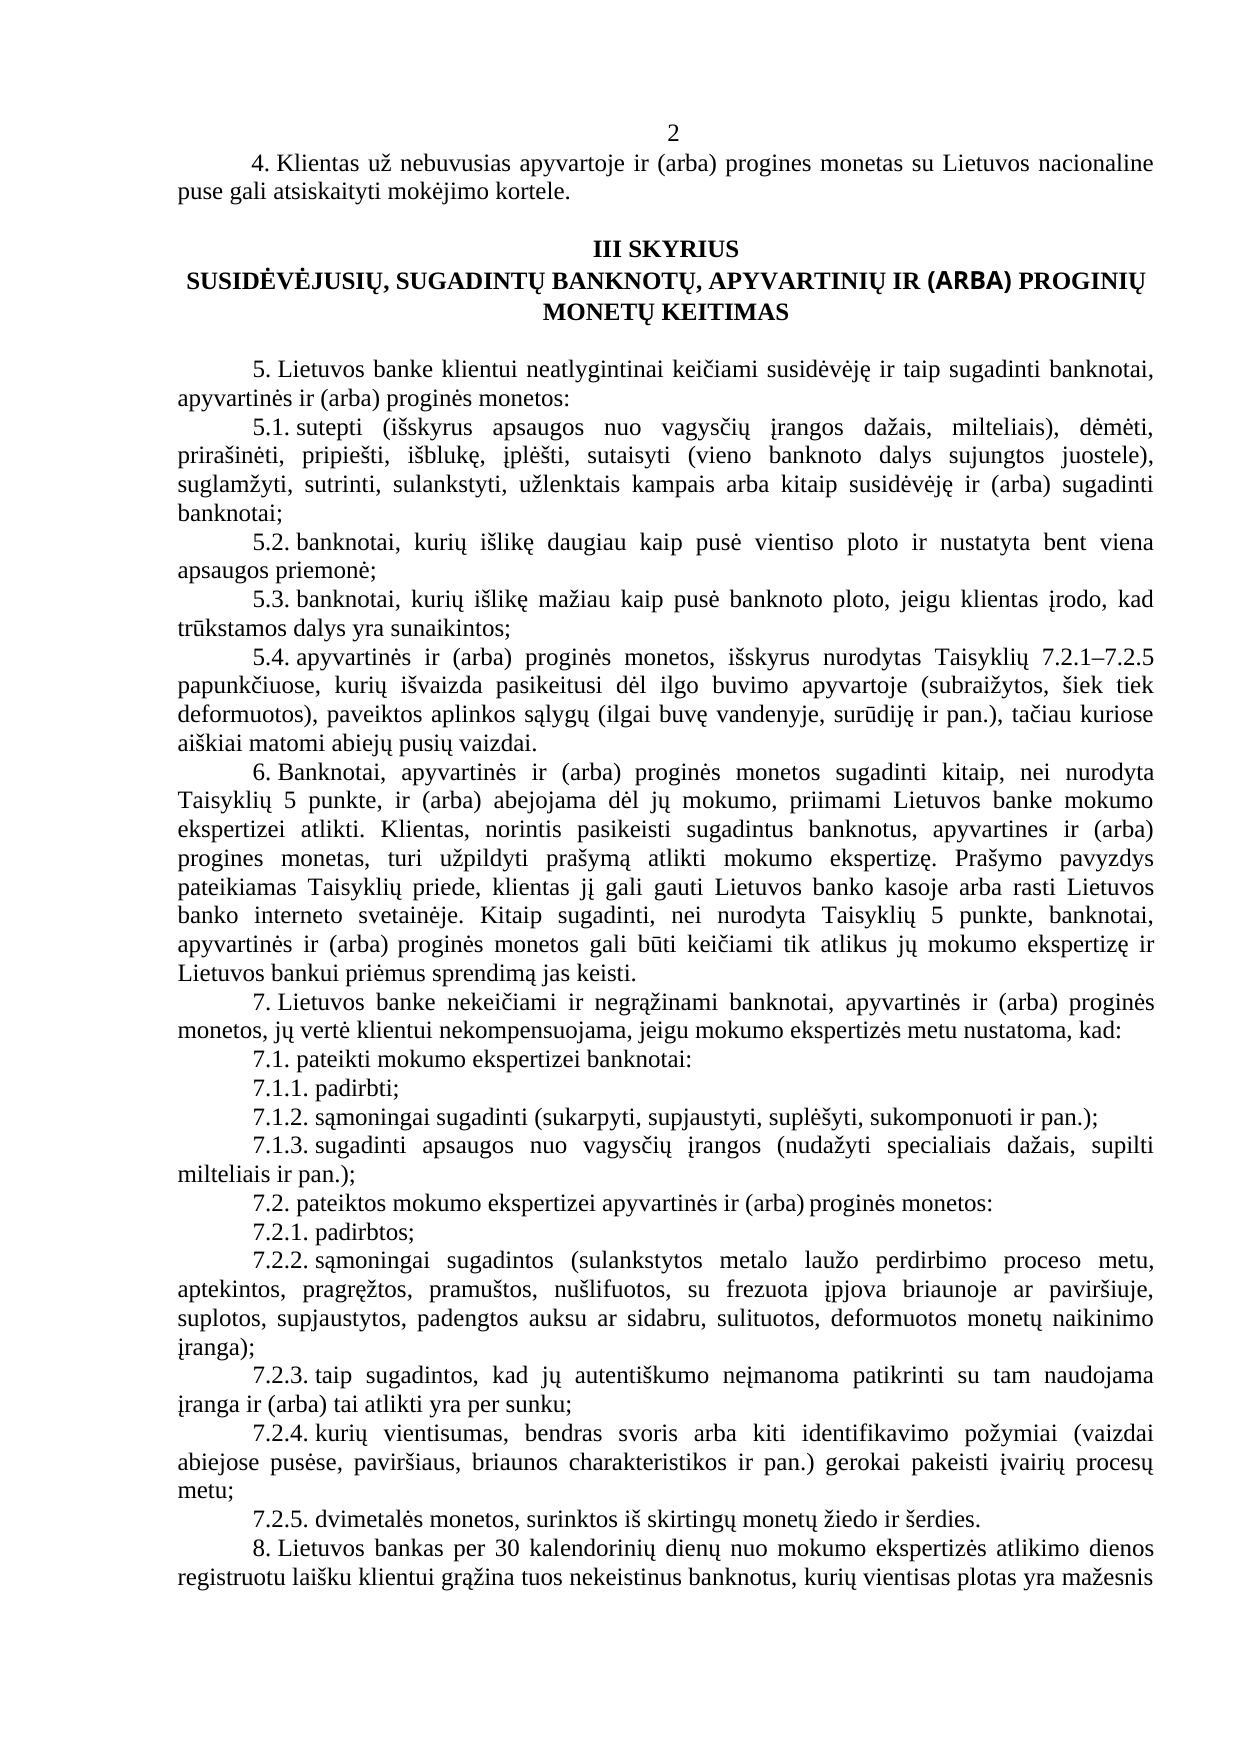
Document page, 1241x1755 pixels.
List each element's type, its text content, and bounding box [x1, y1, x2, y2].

text 7.2.2. sąmoningai sugadintos (sulankstytos metalo laužo perdirbimo proceso metu, aptekintos, pragręžtos, pramuštos, nušlifuotos, su frezuota įpjova briaunoje ar paviršiuje, suplotos, supjaustytos, padengtos auksu ar sidabru, sulituotos, deformuotos monetų naikinimo įranga); [177, 1245, 1155, 1360]
text 7.1.1. padirbti; [177, 1073, 1155, 1102]
text 7.2.4. kurių vientisumas, bendras svoris arba kiti identifikavimo požymiai (vaizdai abiejose pusėse, paviršiaus, briaunos charakteristikos ir pan.) gerokai pakeisti įvairių procesų metu; [177, 1418, 1155, 1504]
text 7.1.2. sąmoningai sugadinti (sukarpyti, supjaustyti, suplėšyti, sukomponuoti ir pan.); [177, 1102, 1155, 1130]
text 6. Banknotai, apyvartinės ir (arba) proginės monetos sugadinti kitaip, nei nurodyta Taisyklių 5 punkte, ir (arba) abejojama dėl jų mokumo, priimami Lietuvos banke mokumo ekspertizei atlikti. Klientas, norintis pasikeisti sugadintus banknotus, apyvartines ir (arba) progines monetas, turi užpildyti prašymą atlikti mokumo ekspertizę. Prašymo pavyzdys pateikiamas Taisyklių priede, klientas jį gali gauti Lietuvos banko kasoje arba rasti Lietuvos banko interneto svetainėje. Kitaip sugadinti, nei nurodyta Taisyklių 5 punkte, banknotai, apyvartinės ir (arba) proginės monetos gali būti keičiami tik atlikus jų mokumo ekspertizę ir Lietuvos bankui priėmus sprendimą jas keisti. [177, 757, 1155, 987]
text 7.2.1. padirbtos; [177, 1217, 1155, 1245]
text 5.2. banknotai, kurių išlikę daugiau kaip pusė vientiso ploto ir nustatyta bent viena apsaugos priemonė; [177, 527, 1155, 584]
text 5.3. banknotai, kurių išlikę mažiau kaip pusė banknoto ploto, jeigu klientas įrodo, kad trūkstamos dalys yra sunaikintos; [177, 584, 1155, 642]
text 7.1.3. sugadinti apsaugos nuo vagysčių įrangos (nudažyti specialiais dažais, supilti milteliais ir pan.); [177, 1130, 1155, 1188]
text 7.2.3. taip sugadintos, kad jų autentiškumo neįmanoma patikrinti su tam naudojama įranga ir (arba) tai atlikti yra per sunku; [177, 1360, 1155, 1418]
text 5.1. sutepti (išskyrus apsaugos nuo vagysčių įrangos dažais, milteliais), dėmėti, prirašinėti, pripiešti, išblukę, įplėšti, sutaisyti (vieno banknoto dalys sujungtos juostele), suglamžyti, sutrinti, sulankstyti, užlenktais kampais arba kitaip susidėvėję ir (arba) sugadinti banknotai; [177, 412, 1155, 527]
text 7. Lietuvos banke nekeičiami ir negrąžinami banknotai, apyvartinės ir (arba) proginės monetos, jų vertė klientui nekompensuojama, jeigu mokumo ekspertizės metu nustatoma, kad: [177, 987, 1155, 1044]
text III SKYRIUS [177, 234, 1155, 263]
text 7.2.5. dvimetalės monetos, surinktos iš skirtingų monetų žiedo ir šerdies. [177, 1504, 1155, 1533]
text 4. Klientas už nebuvusias apyvartoje ir (arba) progines monetas su Lietuvos nacionaline puse gali atsiskaityti mokėjimo kortele. [177, 148, 1155, 205]
text 7.2. pateiktos mokumo ekspertizei apyvartinės ir (arba) proginės monetos: [177, 1188, 1155, 1217]
text 8. Lietuvos bankas per 30 kalendorinių dienų nuo mokumo ekspertizės atlikimo dienos registruotu laišku klientui grąžina tuos nekeistinus banknotus, kurių vientisas plotas yra mažesnis [177, 1533, 1155, 1590]
text 5.4. apyvartinės ir (arba) proginės monetos, išskyrus nurodytas Taisyklių 7.2.1–7.2.5 papunkčiuose, kurių išvaizda pasikeitusi dėl ilgo buvimo apyvartoje (subraižytos, šiek tiek deformuotos), paveiktos aplinkos sąlygų (ilgai buvę vandenyje, surūdiję ir pan.), tačiau kuriose aiškiai matomi abiejų pusių vaizdai. [177, 642, 1155, 757]
text SUSIDĖVĖJUSIŲ, SUGADINTŲ BANKNOTŲ, APYVARTINIŲ IR (ARBA) PROGINIŲ MONETŲ KEITIMAS [177, 263, 1155, 325]
text 7.1. pateikti mokumo ekspertizei banknotai: [177, 1044, 1155, 1073]
text 5. Lietuvos banke klientui neatlygintinai keičiami susidėvėję ir taip sugadinti banknotai, apyvartinės ir (arba) proginės monetos: [177, 354, 1155, 412]
